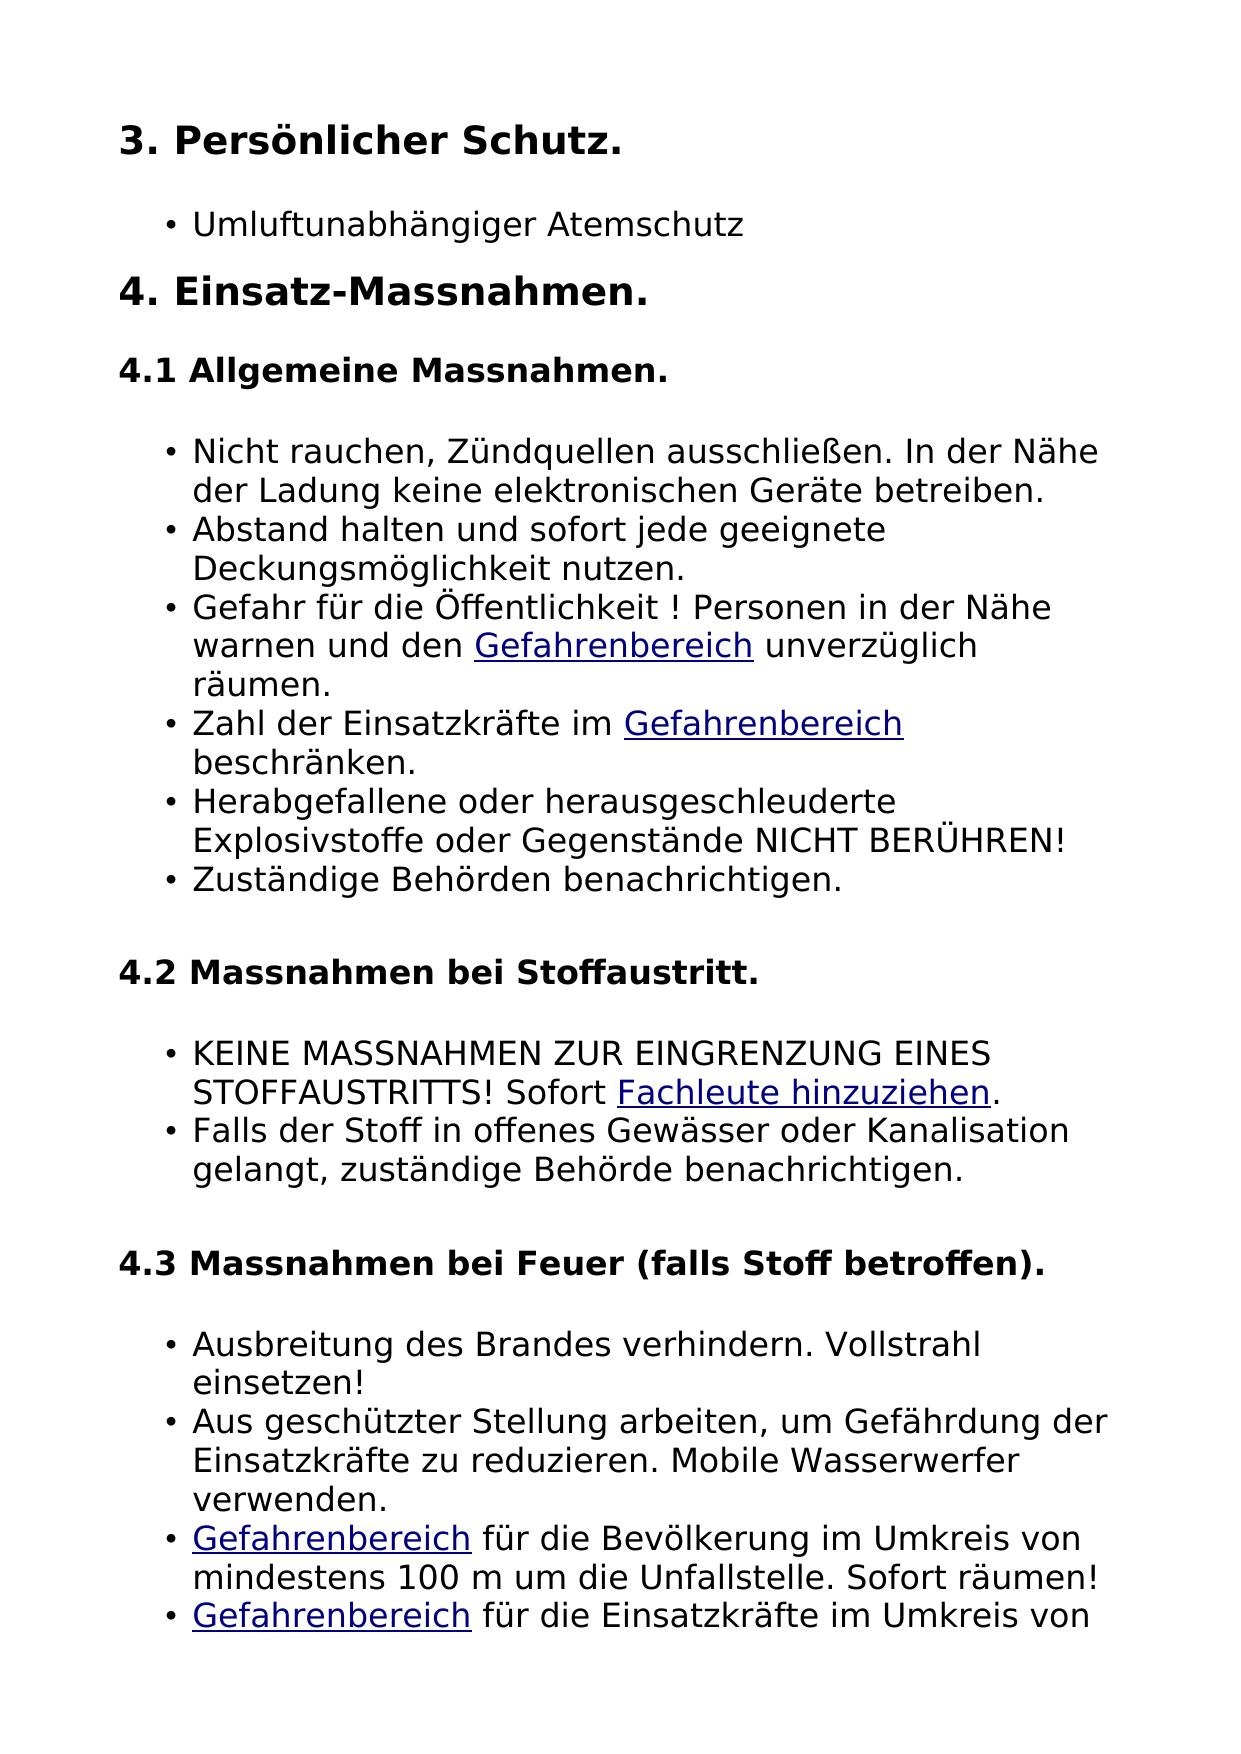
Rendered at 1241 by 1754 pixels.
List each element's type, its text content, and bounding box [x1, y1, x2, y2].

list Nicht rauchen, Zündquellen ausschließen. In der Nähe der Ladung keine elektronischen Geräte betreiben. [177, 433, 1122, 510]
list Zuständige Behörden benachrichtigen. [177, 860, 1122, 899]
list Ausbreitung des Brandes verhindern. Vollstrahl einsetzen! [177, 1325, 1122, 1403]
subtitle 4. Einsatz-Massnahmen. [118, 269, 1122, 314]
list Falls der Stoff in offenes Gewässer oder Kanalisation gelangt, zuständige Behörde benachrichtigen. [177, 1112, 1122, 1190]
list Gefahrenbereich für die Einsatzkräfte im Umkreis von [177, 1597, 1122, 1636]
list Gefahr für die Öffentlichkeit ! Personen in der Nähe warnen und den Gefahrenbereich unverzüglich räumen. [177, 588, 1122, 705]
subtitle 4.1 Allgemeine Massnahmen. [118, 352, 1122, 391]
subtitle 4.3 Massnahmen bei Feuer (falls Stoff betroffen). [118, 1244, 1122, 1283]
list Zahl der Einsatzkräfte im Gefahrenbereich beschränken. [177, 705, 1122, 782]
list KEINE MASSNAHMEN ZUR EINGRENZUNG EINES STOFFAUSTRITTS! Sofort Fachleute hinzuziehen. [177, 1034, 1122, 1112]
list Abstand halten und sofort jede geeignete Deckungsmöglichkeit nutzen. [177, 510, 1122, 588]
list Gefahrenbereich für die Bevölkerung im Umkreis von mindestens 100 m um die Unfallstelle. Sofort räumen! [177, 1519, 1122, 1597]
list Aus geschützter Stellung arbeiten, um Gefährdung der Einsatzkräfte zu reduzieren. Mobile Wasserwerfer verwenden. [177, 1403, 1122, 1519]
subtitle 4.2 Massnahmen bei Stoffaustritt. [118, 953, 1122, 992]
list Umluftunabhängiger Atemschutz [177, 205, 1122, 244]
list Herabgefallene oder herausgeschleuderte Explosivstoffe oder Gegenstände NICHT BERÜHREN! [177, 782, 1122, 860]
subtitle 3. Persönlicher Schutz. [118, 118, 1122, 163]
